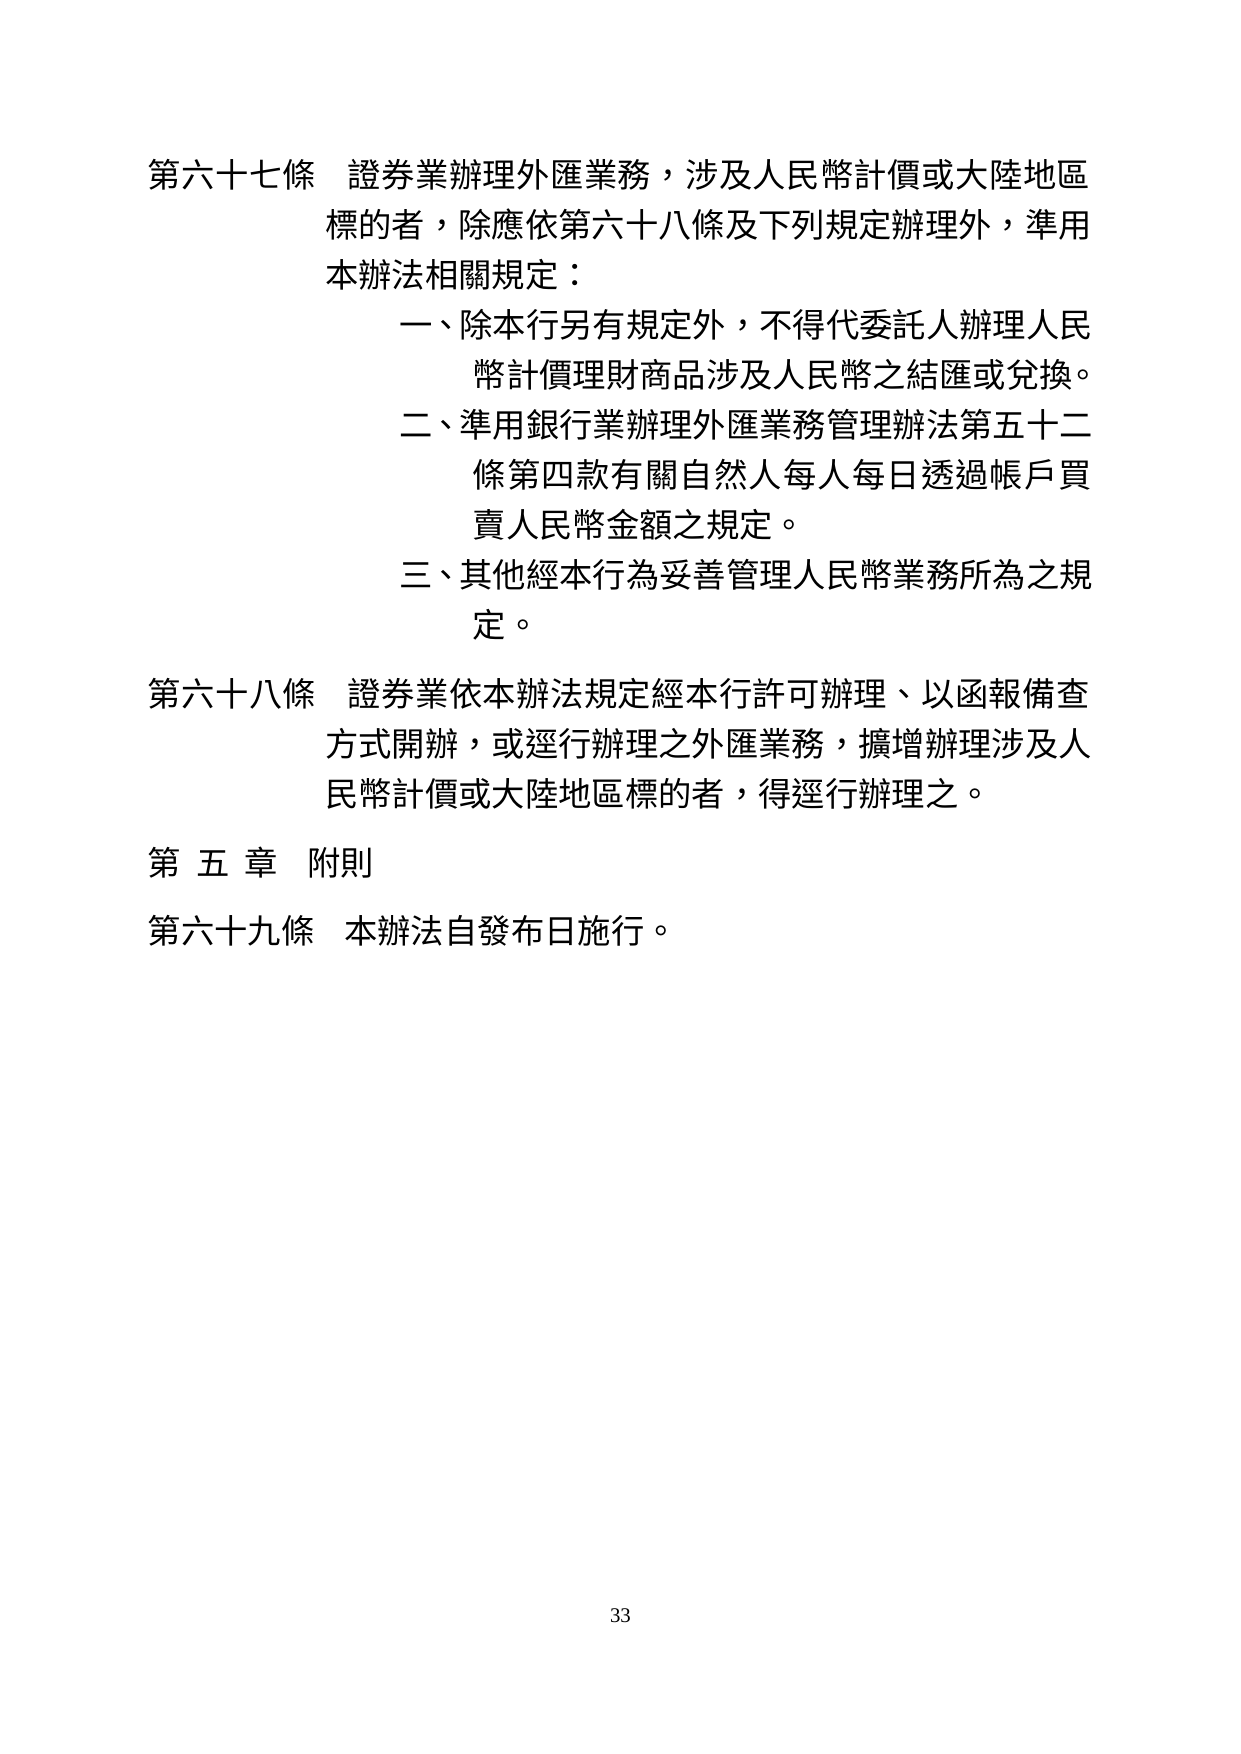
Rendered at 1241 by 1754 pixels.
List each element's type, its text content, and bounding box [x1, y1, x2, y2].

text 第六十八條 證券業依本辦法規定經本行許可辦理、以函報備查方式開辦，或逕行辦理之外匯業務，擴增辦理涉及人民幣計價或大陸地區標的者，得逕行辦理之。 [148, 666, 1092, 816]
text 第六十七條 證券業辦理外匯業務，涉及人民幣計價或大陸地區標的者，除應依第六十八條及下列規定辦理外，準用本辦法相關規定： [148, 148, 1092, 298]
text 二、準用銀行業辦理外匯業務管理辦法第五十二條第四款有關自然人每人每日透過帳戶買賣人民幣金額之規定。 [399, 398, 1092, 548]
text 三、其他經本行為妥善管理人民幣業務所為之規定。 [399, 548, 1092, 648]
text 第六十九條 本辦法自發布日施行。 [148, 904, 1092, 954]
text 一、除本行另有規定外，不得代委託人辦理人民幣計價理財商品涉及人民幣之結匯或兌換。 [399, 298, 1092, 398]
text 第 五 章 附則 [148, 835, 1092, 885]
